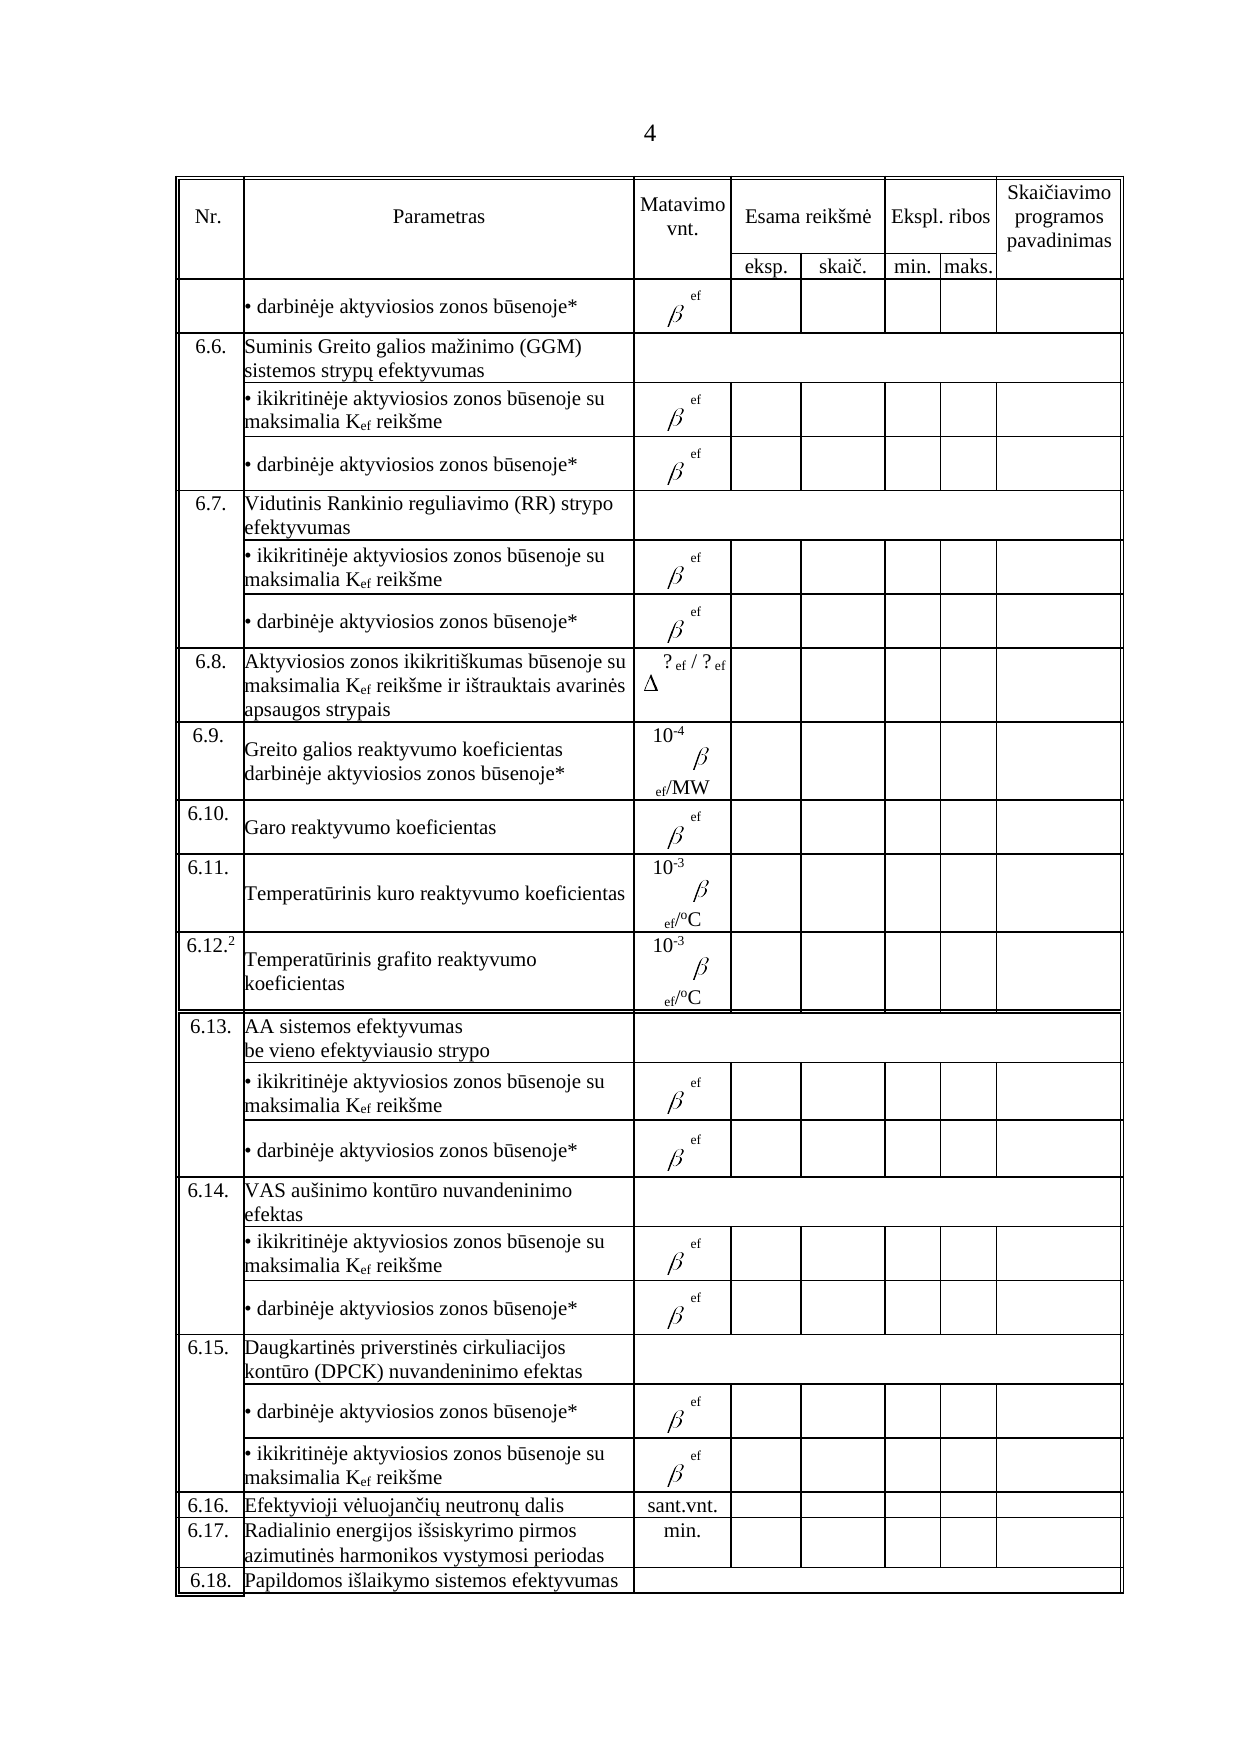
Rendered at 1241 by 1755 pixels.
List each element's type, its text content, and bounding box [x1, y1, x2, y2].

table_cell [886, 1227, 940, 1280]
table_cell Suminis Greito galios mažinimo (GGM) sistemos strypų efektyvumas [245, 334, 633, 382]
table_cell [732, 933, 800, 1009]
table_cell [941, 1063, 996, 1119]
table_cell • darbinėje aktyviosios zonos būsenoje* [245, 1121, 633, 1176]
table_cell [732, 1063, 800, 1119]
table_cell [802, 1227, 884, 1280]
table_cell [941, 280, 996, 332]
table_cell [997, 723, 1120, 799]
table_cell [941, 723, 996, 799]
table_cell Temperatūrinis grafito reaktyvumo koeficientas [245, 933, 633, 1009]
table_cell Efektyvioji vėluojančių neutronų dalis [245, 1493, 633, 1517]
table_cell [732, 1281, 800, 1334]
table_cell [732, 1227, 800, 1280]
table_cell 6.14. [180, 1178, 243, 1334]
table_cell 6.16. [180, 1493, 243, 1517]
table_cell • darbinėje aktyviosios zonos būsenoje* [245, 1385, 633, 1437]
table_header Matavimo vnt. [635, 180, 730, 252]
table_cell beta ef [635, 437, 730, 490]
table_cell VAS aušinimo kontūro nuvandeninimo efektas [245, 1178, 633, 1226]
table_cell [886, 541, 940, 593]
table_cell beta ef [635, 280, 730, 332]
table_cell • darbinėje aktyviosios zonos būsenoje* [245, 280, 633, 332]
table_cell [941, 541, 996, 593]
table_cell [997, 253, 1120, 278]
table_cell 6.18. [180, 1568, 243, 1592]
table_cell [997, 649, 1120, 721]
table_cell [802, 1121, 884, 1176]
table_cell DELTA? ef / ? ef [635, 649, 730, 721]
table_cell [180, 280, 243, 332]
table_cell 6.10. [180, 801, 243, 853]
table_cell maks. [941, 254, 996, 278]
table_cell [941, 801, 996, 853]
table_cell beta ef [635, 541, 730, 593]
table_cell beta ef [635, 383, 730, 436]
table_cell [997, 1063, 1120, 1119]
table_cell [941, 933, 996, 1009]
table_cell [732, 595, 800, 647]
table_cell [886, 595, 940, 647]
table_cell Daugkartinės priverstinės cirkuliacijos kontūro (DPCK) nuvandeninimo efektas [245, 1335, 633, 1383]
table_cell [635, 1335, 1120, 1383]
table_cell [802, 541, 884, 593]
table_cell • ikikritinėje aktyviosios zonos būsenoje su maksimalia Kef reikšme [245, 1439, 633, 1491]
table_cell [886, 437, 940, 490]
table_header Nr. [180, 180, 243, 252]
table_cell • ikikritinėje aktyviosios zonos būsenoje su maksimalia Kef reikšme [245, 383, 633, 436]
table_cell beta ef [635, 801, 730, 853]
table_cell 6.9. [180, 723, 243, 799]
table_cell beta ef [635, 1063, 730, 1119]
table_cell [941, 595, 996, 647]
table_cell [802, 855, 884, 931]
table_cell [245, 253, 633, 278]
table_cell • ikikritinėje aktyviosios zonos būsenoje su maksimalia Kef reikšme [245, 541, 633, 593]
table_cell 6.7. [180, 491, 243, 647]
table_cell [886, 1439, 940, 1491]
table_cell [635, 1178, 1120, 1226]
table_cell [941, 855, 996, 931]
table_cell • ikikritinėje aktyviosios zonos būsenoje su maksimalia Kef reikšme [245, 1227, 633, 1280]
table_cell [802, 649, 884, 721]
table_cell [997, 1121, 1120, 1176]
table_cell [802, 933, 884, 1009]
table_cell AA sistemos efektyvumas be vieno efektyviausio strypo [245, 1014, 633, 1062]
table_cell [732, 1439, 800, 1491]
table_header Skaičiavimo programos pavadinimas [997, 180, 1120, 252]
table_cell [802, 280, 884, 332]
table_cell [732, 723, 800, 799]
table_cell eksp. [732, 254, 800, 278]
table_cell Temperatūrinis kuro reaktyvumo koeficientas [245, 855, 633, 931]
table_cell Radialinio energijos išsiskyrimo pirmos azimutinės harmonikos vystymosi periodas [245, 1518, 633, 1567]
table_cell beta ef [635, 1121, 730, 1176]
table_cell [802, 383, 884, 436]
table_cell sant.vnt. [635, 1493, 730, 1517]
table_cell Garo reaktyvumo koeficientas [245, 801, 633, 853]
table_cell • darbinėje aktyviosios zonos būsenoje* [245, 1281, 633, 1334]
table_cell 10-4 beta ef/MW [635, 723, 730, 799]
table_cell [732, 649, 800, 721]
table_cell [941, 1385, 996, 1437]
table_cell 6.8. [180, 649, 243, 721]
table_cell [886, 1518, 940, 1567]
table_cell [941, 1493, 996, 1517]
table_cell [941, 383, 996, 436]
table_cell [635, 253, 730, 278]
table_cell [886, 1063, 940, 1119]
table_cell [941, 1281, 996, 1334]
table_cell [997, 1518, 1120, 1567]
table_cell [886, 1493, 940, 1517]
table_cell Vidutinis Rankinio reguliavimo (RR) strypo efektyvumas [245, 491, 633, 539]
table_cell skaič. [802, 254, 884, 278]
table_cell [886, 383, 940, 436]
table_cell [802, 1518, 884, 1567]
table_cell [997, 1281, 1120, 1334]
table_cell beta ef [635, 1281, 730, 1334]
table_cell 6.17. [180, 1518, 243, 1567]
table_cell [997, 595, 1120, 647]
table_cell [997, 855, 1120, 931]
table_cell [997, 383, 1120, 436]
table_cell [732, 1493, 800, 1517]
table_cell beta ef [635, 1227, 730, 1280]
table_cell [635, 1568, 1120, 1592]
table_cell [886, 801, 940, 853]
table_cell [997, 1227, 1120, 1280]
table_cell [802, 437, 884, 490]
table_cell [886, 723, 940, 799]
table_cell [886, 933, 940, 1009]
table_cell [732, 541, 800, 593]
table_cell [802, 1063, 884, 1119]
table_cell [802, 595, 884, 647]
table_cell [997, 437, 1120, 490]
table_cell [941, 437, 996, 490]
table_cell • darbinėje aktyviosios zonos būsenoje* [245, 437, 633, 490]
table_cell [886, 280, 940, 332]
table_cell [802, 1281, 884, 1334]
table_cell [941, 1518, 996, 1567]
table_header Ekspl. ribos [886, 180, 996, 252]
table_cell [886, 649, 940, 721]
table_cell 6.6. [180, 334, 243, 490]
table_cell Aktyviosios zonos ikikritiškumas būsenoje su maksimalia Kef reikšme ir ištrauktais avarinės apsaugos strypais [245, 649, 633, 721]
table_header Esama reikšmė [732, 180, 884, 252]
table_cell [997, 1493, 1120, 1517]
table_cell beta ef [635, 595, 730, 647]
table_cell [997, 1439, 1120, 1491]
table_cell 10-3 beta ef/oC [635, 855, 730, 931]
table_cell [997, 933, 1120, 1009]
table_cell [732, 437, 800, 490]
table_cell 6.13. [180, 1014, 243, 1176]
table_cell 6.11. [180, 855, 243, 931]
table_header Parametras [245, 180, 633, 252]
table_cell 10-3 beta ef/oC [635, 933, 730, 1009]
table_cell • ikikritinėje aktyviosios zonos būsenoje su maksimalia Kef reikšme [245, 1063, 633, 1119]
table_cell • darbinėje aktyviosios zonos būsenoje* [245, 595, 633, 647]
table_cell [635, 491, 1120, 539]
table_cell [802, 801, 884, 853]
table_cell [732, 383, 800, 436]
table_cell [886, 855, 940, 931]
table_cell [802, 1385, 884, 1437]
table_cell Greito galios reaktyvumo koeficientas darbinėje aktyviosios zonos būsenoje* [245, 723, 633, 799]
table_cell beta ef [635, 1385, 730, 1437]
table_cell [941, 1227, 996, 1280]
table_cell min. [635, 1518, 730, 1567]
table_cell [886, 1121, 940, 1176]
table_cell [941, 1121, 996, 1176]
table_cell [941, 1439, 996, 1491]
table_cell [886, 1281, 940, 1334]
table_cell [732, 855, 800, 931]
table_cell [941, 649, 996, 721]
table_cell [802, 723, 884, 799]
table_cell [732, 1518, 800, 1567]
table_cell [802, 1493, 884, 1517]
table_cell [732, 1121, 800, 1176]
table_cell [732, 280, 800, 332]
table_cell 6.12.2 [180, 933, 243, 1009]
table_cell [997, 1385, 1120, 1437]
table_cell beta ef [635, 1439, 730, 1491]
table_cell Papildomos išlaikymo sistemos efektyvumas [245, 1568, 633, 1592]
table_cell [802, 1439, 884, 1491]
table_cell [732, 1385, 800, 1437]
table_cell [635, 1014, 1120, 1062]
table_cell [886, 1385, 940, 1437]
table_cell [997, 280, 1120, 332]
table_cell 6.15. [180, 1335, 243, 1491]
table_cell [635, 334, 1120, 382]
table_cell min. [886, 254, 940, 278]
table_cell [997, 541, 1120, 593]
table_cell [180, 253, 243, 278]
table_cell [732, 801, 800, 853]
table_cell [997, 801, 1120, 853]
